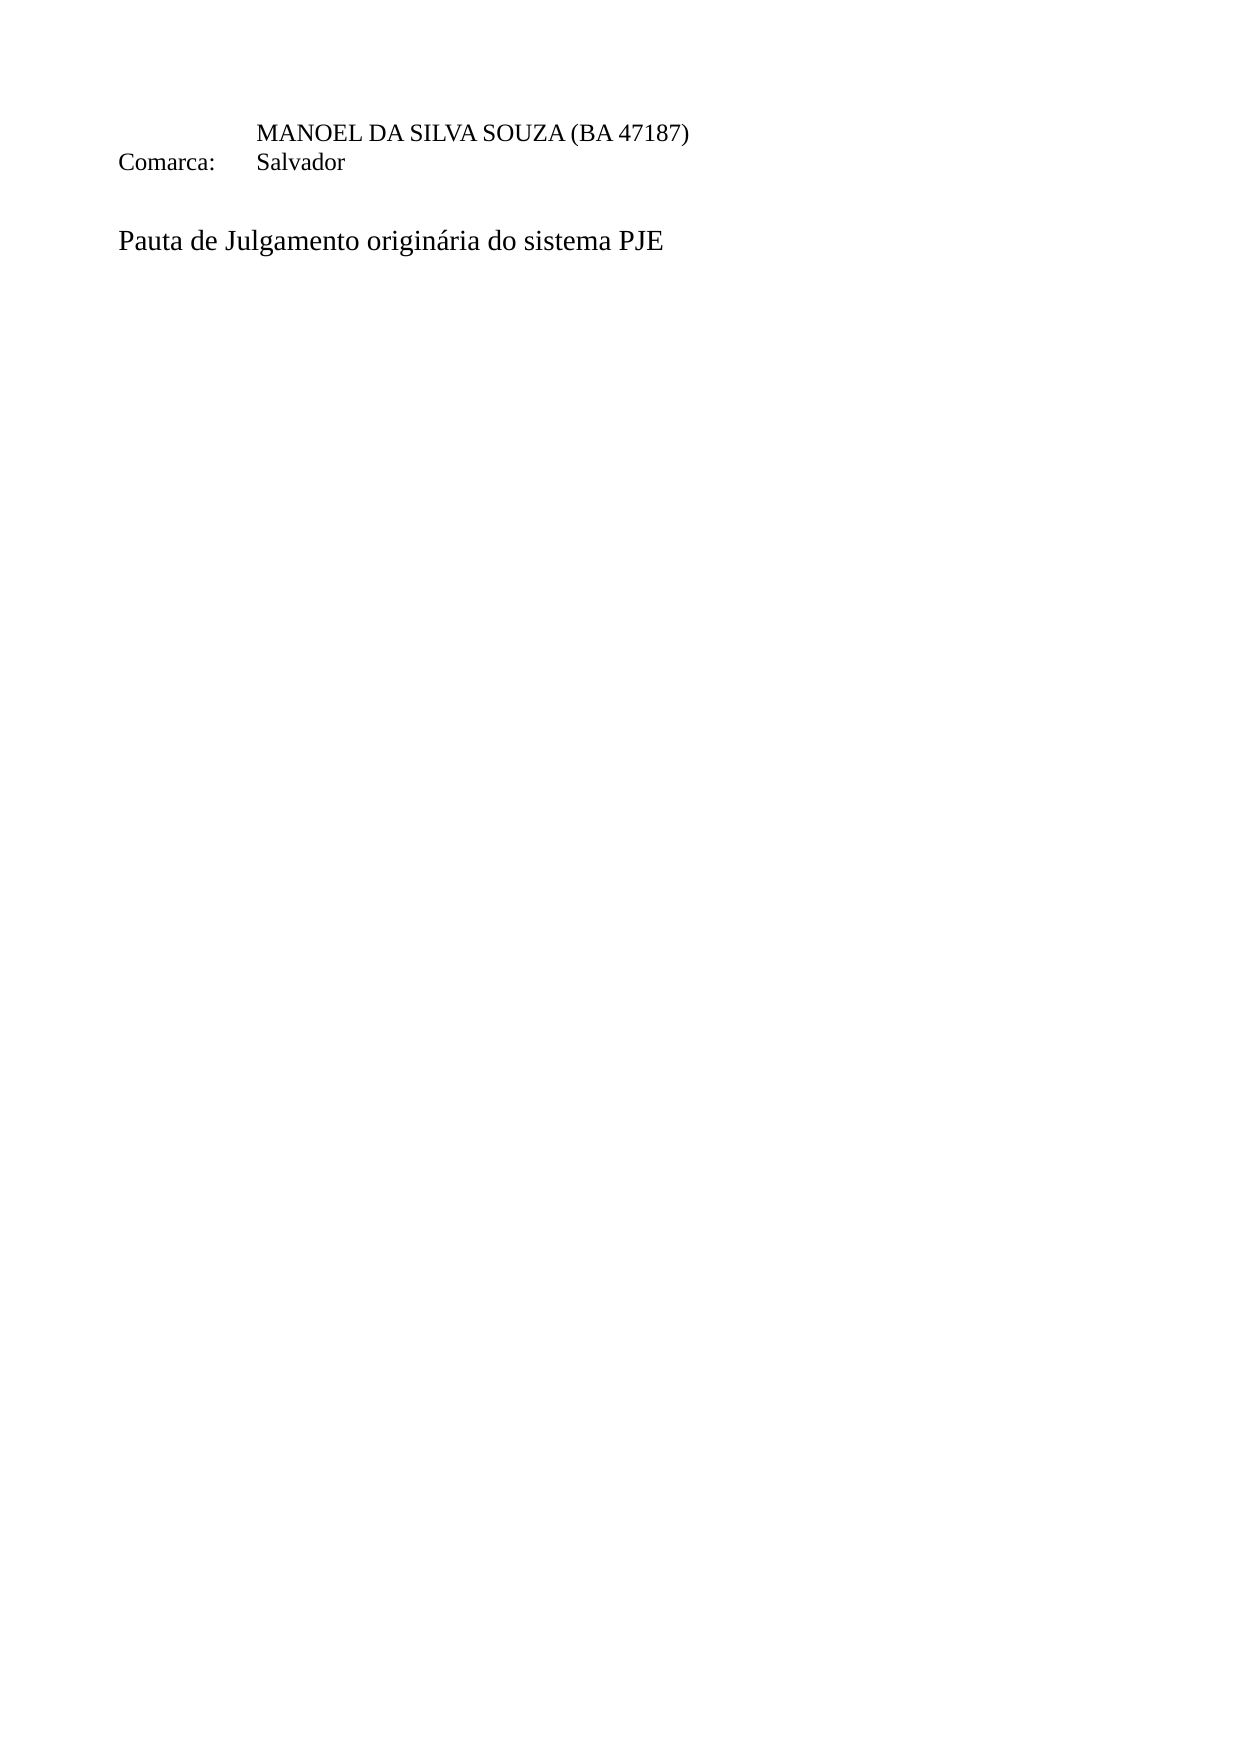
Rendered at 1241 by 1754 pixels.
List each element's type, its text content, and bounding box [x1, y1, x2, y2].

table_cell Comarca: [118, 147, 256, 176]
table_cell MANOEL DA SILVA SOUZA (BA 47187) [256, 118, 1061, 147]
table_cell [118, 118, 256, 147]
table_cell Salvador [256, 147, 1061, 176]
text Pauta de Julgamento originária do sistema PJE [118, 223, 1122, 257]
